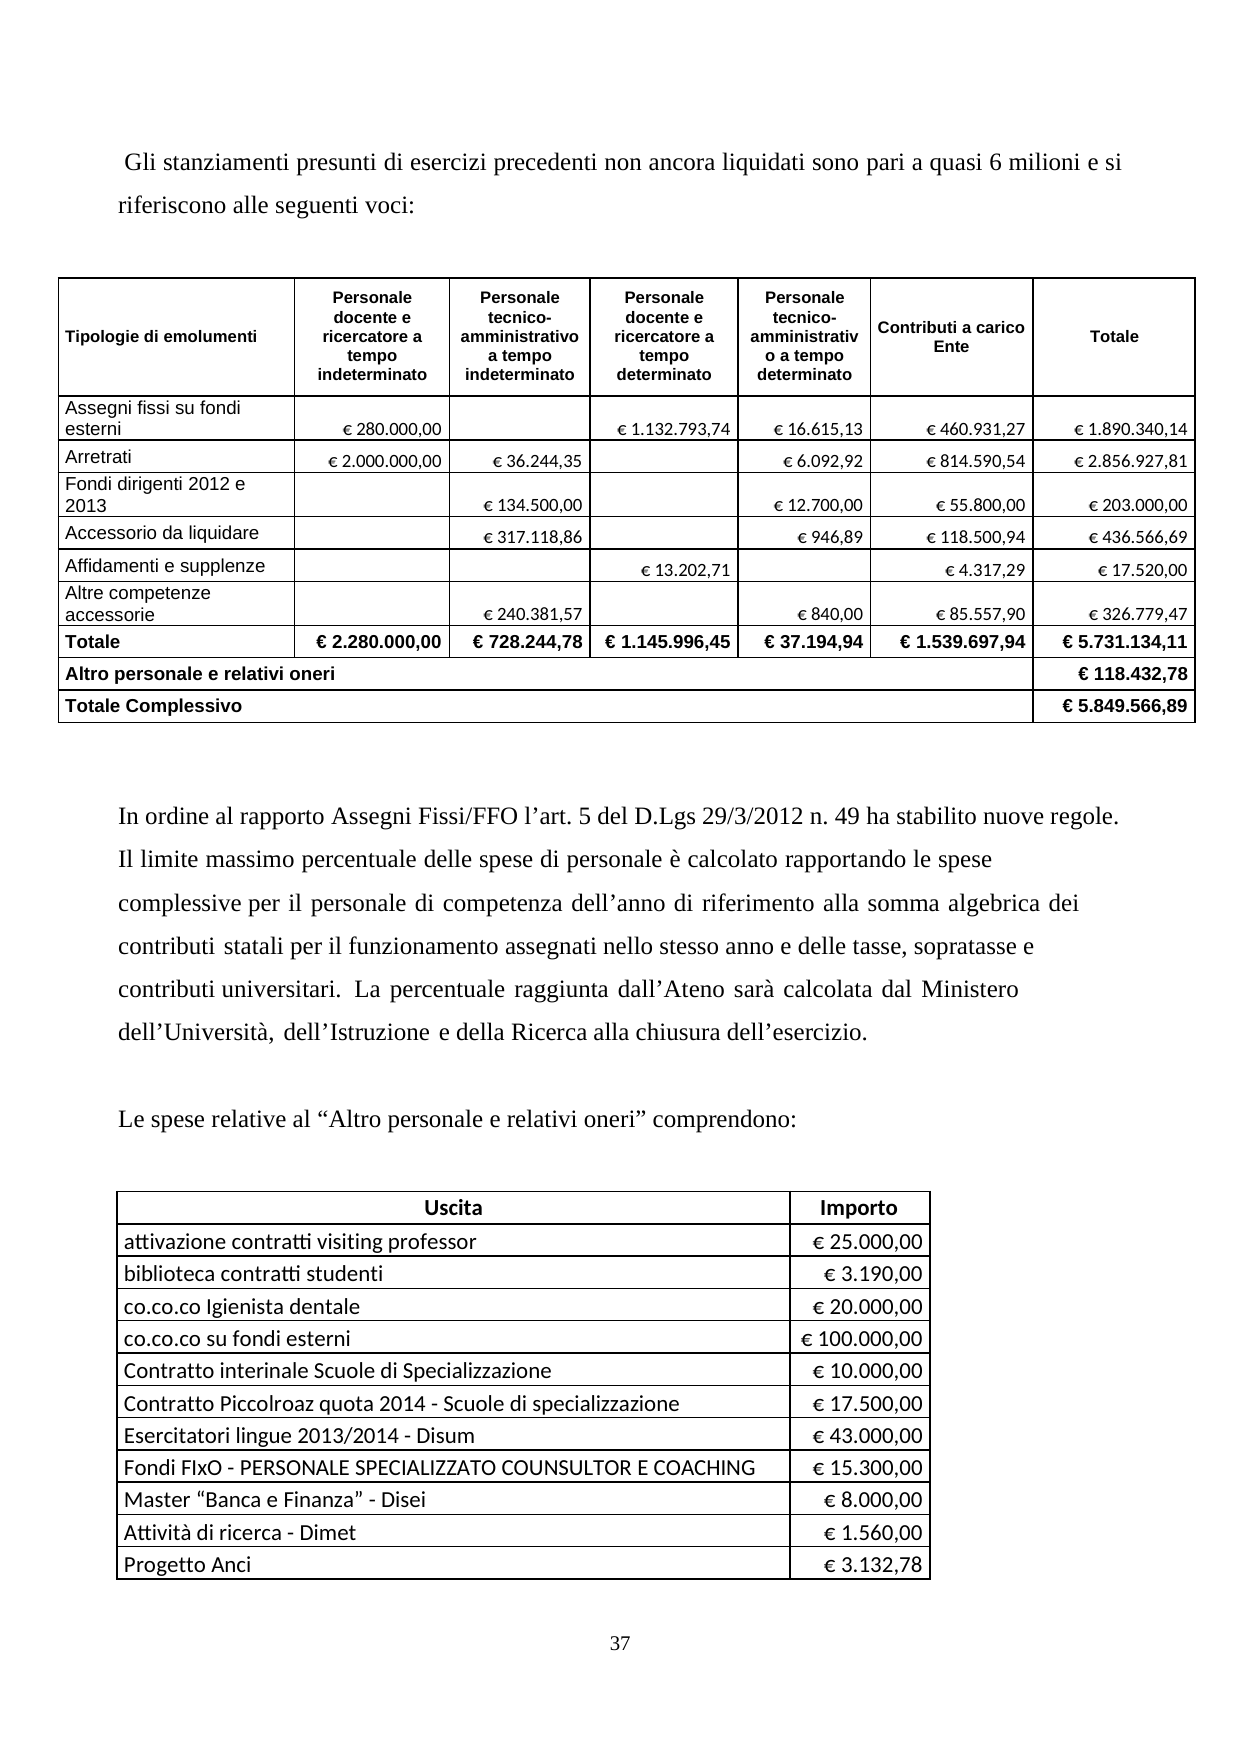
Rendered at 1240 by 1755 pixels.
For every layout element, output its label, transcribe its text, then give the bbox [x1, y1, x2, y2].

table_cell € 946,89 [739, 517, 870, 548]
table_cell attivazione contratti visiting professor [118, 1225, 789, 1255]
table_cell Attività di ricerca - Dimet [118, 1515, 789, 1546]
table_cell € 1.145.996,45 [591, 626, 737, 657]
table_cell € 15.300,00 [791, 1451, 929, 1481]
table_cell € 5.849.566,89 [1034, 691, 1194, 722]
table_cell € 317.118,86 [450, 517, 589, 548]
table_cell € 10.000,00 [791, 1354, 929, 1384]
text Gli stanziamenti presunti di esercizi precedenti non ancora liquidati sono pari a quasi 6 milioni e si riferiscono alle seguenti voci: [118, 147, 1122, 219]
table_cell € 134.500,00 [450, 473, 589, 516]
table_cell € 85.557,90 [871, 582, 1032, 624]
table_cell Totale Complessivo [59, 691, 1032, 722]
table_cell € 8.000,00 [791, 1483, 929, 1513]
table_cell € 728.244,78 [450, 626, 589, 657]
table_cell € 814.590,54 [871, 441, 1032, 472]
table_cell Arretrati [59, 441, 294, 472]
table_cell € 17.500,00 [791, 1386, 929, 1417]
table_cell Contratto interinale Scuole di Specializzazione [118, 1354, 789, 1384]
table_cell Progetto Anci [118, 1547, 789, 1578]
table_cell Esercitatori lingue 2013/2014 - Disum [118, 1418, 789, 1449]
table_cell Master “Banca e Finanza” - Disei [118, 1483, 789, 1513]
table_cell € 460.931,27 [871, 397, 1032, 439]
table_cell € 118.432,78 [1034, 658, 1194, 689]
table_cell Altre competenze accessorie [59, 582, 294, 624]
table_cell € 3.190,00 [791, 1257, 929, 1287]
table_cell € 43.000,00 [791, 1418, 929, 1449]
table_cell Fondi FIxO - PERSONALE SPECIALIZZATO COUNSULTOR E COACHING [118, 1451, 789, 1481]
table_cell [450, 550, 589, 581]
table_cell € 36.244,35 [450, 441, 589, 472]
table_cell [295, 550, 449, 581]
table_cell € 240.381,57 [450, 582, 589, 624]
table_header Contributi a carico Ente [871, 279, 1032, 395]
table_header Importo [791, 1192, 929, 1223]
table_cell € 840,00 [739, 582, 870, 624]
table_header Personale docente e ricercatore a tempo indeterminato [295, 279, 449, 395]
table_cell € 13.202,71 [591, 550, 737, 581]
table_cell € 1.560,00 [791, 1515, 929, 1546]
table_cell € 326.779,47 [1034, 582, 1194, 624]
table_cell € 37.194,94 [739, 626, 870, 657]
table_cell € 12.700,00 [739, 473, 870, 516]
table_cell [295, 582, 449, 624]
table_cell [591, 582, 737, 624]
table_cell [591, 473, 737, 516]
table_cell Assegni fissi su fondi esterni [59, 397, 294, 439]
table_cell € 55.800,00 [871, 473, 1032, 516]
table_cell € 1.132.793,74 [591, 397, 737, 439]
table_header Personale docente e ricercatore a tempo determinato [591, 279, 737, 395]
table_cell € 5.731.134,11 [1034, 626, 1194, 657]
table_cell € 4.317,29 [871, 550, 1032, 581]
table_cell € 3.132,78 [791, 1547, 929, 1578]
table_cell [295, 473, 449, 516]
table_cell € 280.000,00 [295, 397, 449, 439]
table_cell € 25.000,00 [791, 1225, 929, 1255]
table_cell [591, 517, 737, 548]
text In ordine al rapporto Assegni Fissi/FFO l’art. 5 del D.Lgs 29/3/2012 n. 49 ha stabilito nuove regole. Il limite massimo percentuale delle spese di personale è calcolato rapportando le spese complessive per il personale di competenza dell’anno di riferimento alla somma algebrica dei contributi statali per il funzionamento assegnati nello stesso anno e delle tasse, sopratasse e contributi universitari. La percentuale raggiunta dall’Ateno sarà calcolata dal Ministero dell’Università, dell’Istruzione e della Ricerca alla chiusura dell’esercizio. [118, 801, 1122, 1046]
table_header Totale [1034, 279, 1194, 395]
table_cell [295, 517, 449, 548]
table_cell [739, 550, 870, 581]
table_cell € 20.000,00 [791, 1289, 929, 1320]
table_cell € 2.000.000,00 [295, 441, 449, 472]
text Le spese relative al “Altro personale e relativi oneri” comprendono: [118, 1104, 1206, 1133]
table_cell Altro personale e relativi oneri [59, 658, 1032, 689]
table_cell € 203.000,00 [1034, 473, 1194, 516]
table_cell € 1.890.340,14 [1034, 397, 1194, 439]
table_cell [591, 441, 737, 472]
table_cell Accessorio da liquidare [59, 517, 294, 548]
table_cell € 2.856.927,81 [1034, 441, 1194, 472]
table_cell biblioteca contratti studenti [118, 1257, 789, 1287]
table_cell Fondi dirigenti 2012 e 2013 [59, 473, 294, 516]
table_cell co.co.co Igienista dentale [118, 1289, 789, 1320]
table_cell € 17.520,00 [1034, 550, 1194, 581]
table_cell € 16.615,13 [739, 397, 870, 439]
table_header Personale tecnico- amministrativ o a tempo determinato [739, 279, 870, 395]
table_cell € 118.500,94 [871, 517, 1032, 548]
table_cell co.co.co su fondi esterni [118, 1321, 789, 1352]
table_cell € 1.539.697,94 [871, 626, 1032, 657]
table_header Uscita [118, 1192, 789, 1223]
table_cell Affidamenti e supplenze [59, 550, 294, 581]
table_cell Contratto Piccolroaz quota 2014 - Scuole di specializzazione [118, 1386, 789, 1417]
table_cell [450, 397, 589, 439]
table_cell € 2.280.000,00 [295, 626, 449, 657]
table_cell € 6.092,92 [739, 441, 870, 472]
table_header Personale tecnico- amministrativo a tempo indeterminato [450, 279, 589, 395]
table_cell € 100.000,00 [791, 1321, 929, 1352]
table_header Tipologie di emolumenti [59, 279, 294, 395]
table_cell € 436.566,69 [1034, 517, 1194, 548]
table_cell Totale [59, 626, 294, 657]
